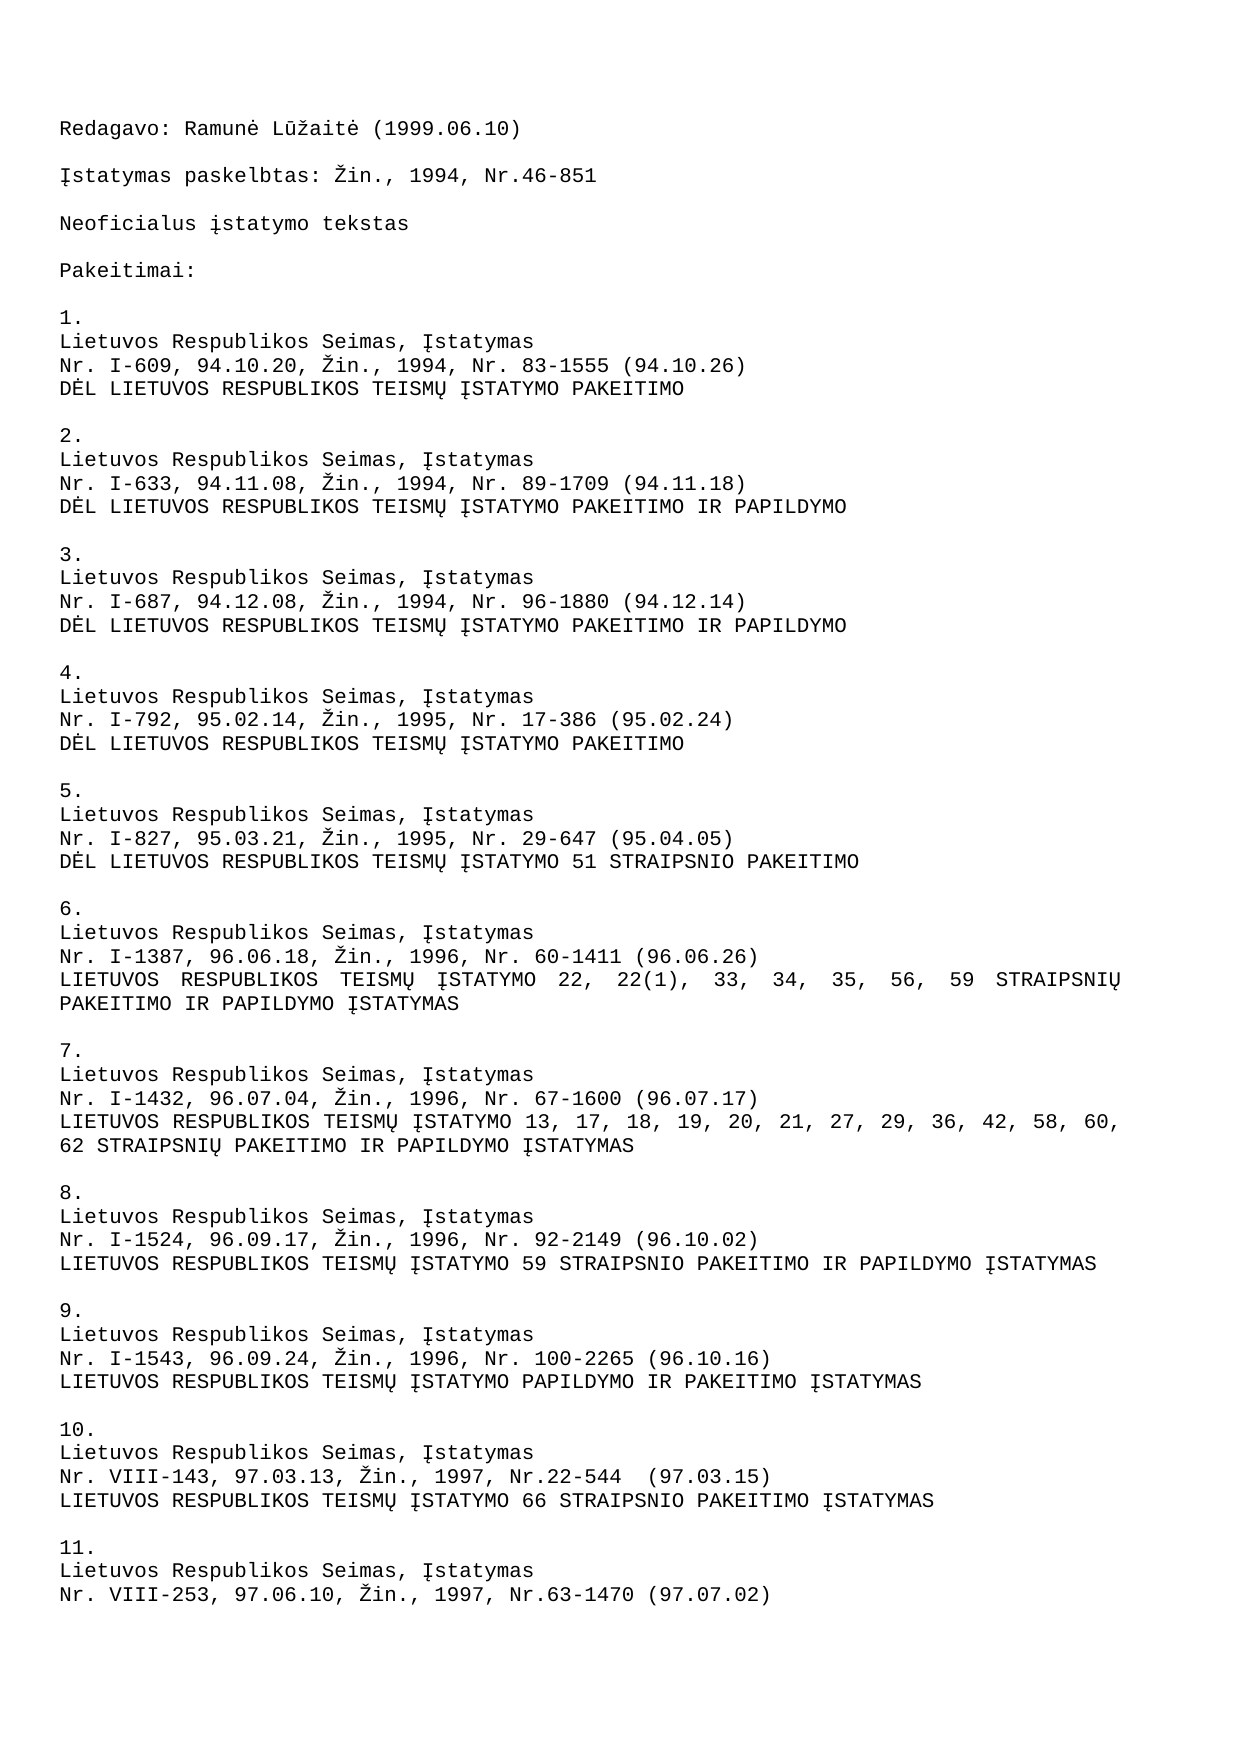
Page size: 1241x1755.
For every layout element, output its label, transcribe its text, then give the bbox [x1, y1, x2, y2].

text LIETUVOS RESPUBLIKOS TEISMŲ ĮSTATYMO PAPILDYMO IR PAKEITIMO ĮSTATYMAS [59, 1371, 1122, 1395]
text Nr. I-1387, 96.06.18, Žin., 1996, Nr. 60-1411 (96.06.26) [59, 946, 1122, 969]
text Lietuvos Respublikos Seimas, Įstatymas [59, 449, 1122, 473]
text 6. [59, 898, 1122, 922]
text Nr. I-827, 95.03.21, Žin., 1995, Nr. 29-647 (95.04.05) [59, 827, 1122, 851]
text Nr. I-792, 95.02.14, Žin., 1995, Nr. 17-386 (95.02.24) [59, 709, 1122, 733]
text Nr. I-609, 94.10.20, Žin., 1994, Nr. 83-1555 (94.10.26) [59, 354, 1122, 378]
text Lietuvos Respublikos Seimas, Įstatymas [59, 804, 1122, 827]
text Nr. I-1524, 96.09.17, Žin., 1996, Nr. 92-2149 (96.10.02) [59, 1229, 1122, 1253]
text 3. [59, 544, 1122, 567]
text 7. [59, 1040, 1122, 1064]
text Redagavo: Ramunė Lūžaitė (1999.06.10) [59, 118, 1122, 142]
text DĖL LIETUVOS RESPUBLIKOS TEISMŲ ĮSTATYMO 51 STRAIPSNIO PAKEITIMO [59, 851, 1122, 875]
text Nr. I-1432, 96.07.04, Žin., 1996, Nr. 67-1600 (96.07.17) [59, 1088, 1122, 1111]
text Lietuvos Respublikos Seimas, Įstatymas [59, 1324, 1122, 1348]
text Lietuvos Respublikos Seimas, Įstatymas [59, 922, 1122, 946]
text 11. [59, 1537, 1122, 1561]
text Nr. I-633, 94.11.08, Žin., 1994, Nr. 89-1709 (94.11.18) [59, 473, 1122, 496]
text Lietuvos Respublikos Seimas, Įstatymas [59, 1442, 1122, 1466]
text Nr. VIII-143, 97.03.13, Žin., 1997, Nr.22-544 (97.03.15) [59, 1466, 1122, 1489]
text Nr. I-1543, 96.09.24, Žin., 1996, Nr. 100-2265 (96.10.16) [59, 1348, 1122, 1371]
text 1. [59, 307, 1122, 331]
text 10. [59, 1419, 1122, 1442]
text Lietuvos Respublikos Seimas, Įstatymas [59, 567, 1122, 591]
text 9. [59, 1300, 1122, 1324]
text Lietuvos Respublikos Seimas, Įstatymas [59, 686, 1122, 709]
text Lietuvos Respublikos Seimas, Įstatymas [59, 331, 1122, 354]
text Nr. I-687, 94.12.08, Žin., 1994, Nr. 96-1880 (94.12.14) [59, 591, 1122, 615]
text DĖL LIETUVOS RESPUBLIKOS TEISMŲ ĮSTATYMO PAKEITIMO IR PAPILDYMO [59, 496, 1122, 520]
text Lietuvos Respublikos Seimas, Įstatymas [59, 1561, 1122, 1584]
text Lietuvos Respublikos Seimas, Įstatymas [59, 1206, 1122, 1229]
text Lietuvos Respublikos Seimas, Įstatymas [59, 1064, 1122, 1088]
text Neoficialus įstatymo tekstas [59, 213, 1122, 236]
text LIETUVOS RESPUBLIKOS TEISMŲ ĮSTATYMO 22, 22(1), 33, 34, 35, 56, 59 STRAIPSNIŲ PAKEITIMO IR PAPILDYMO ĮSTATYMAS [59, 969, 1122, 1017]
text 5. [59, 780, 1122, 804]
text 4. [59, 662, 1122, 686]
text DĖL LIETUVOS RESPUBLIKOS TEISMŲ ĮSTATYMO PAKEITIMO IR PAPILDYMO [59, 615, 1122, 638]
text Įstatymas paskelbtas: Žin., 1994, Nr.46-851 [59, 165, 1122, 189]
text DĖL LIETUVOS RESPUBLIKOS TEISMŲ ĮSTATYMO PAKEITIMO [59, 733, 1122, 757]
text DĖL LIETUVOS RESPUBLIKOS TEISMŲ ĮSTATYMO PAKEITIMO [59, 378, 1122, 402]
text 2. [59, 426, 1122, 449]
text LIETUVOS RESPUBLIKOS TEISMŲ ĮSTATYMO 59 STRAIPSNIO PAKEITIMO IR PAPILDYMO ĮSTATYMAS [59, 1253, 1122, 1277]
text 8. [59, 1182, 1122, 1206]
text Pakeitimai: [59, 260, 1122, 284]
text LIETUVOS RESPUBLIKOS TEISMŲ ĮSTATYMO 66 STRAIPSNIO PAKEITIMO ĮSTATYMAS [59, 1489, 1122, 1513]
text LIETUVOS RESPUBLIKOS TEISMŲ ĮSTATYMO 13, 17, 18, 19, 20, 21, 27, 29, 36, 42, 58, 60, 62 STRAIPSNIŲ PAKEITIMO IR PAPILDYMO ĮSTATYMAS [59, 1111, 1122, 1158]
text Nr. VIII-253, 97.06.10, Žin., 1997, Nr.63-1470 (97.07.02) [59, 1584, 1122, 1608]
